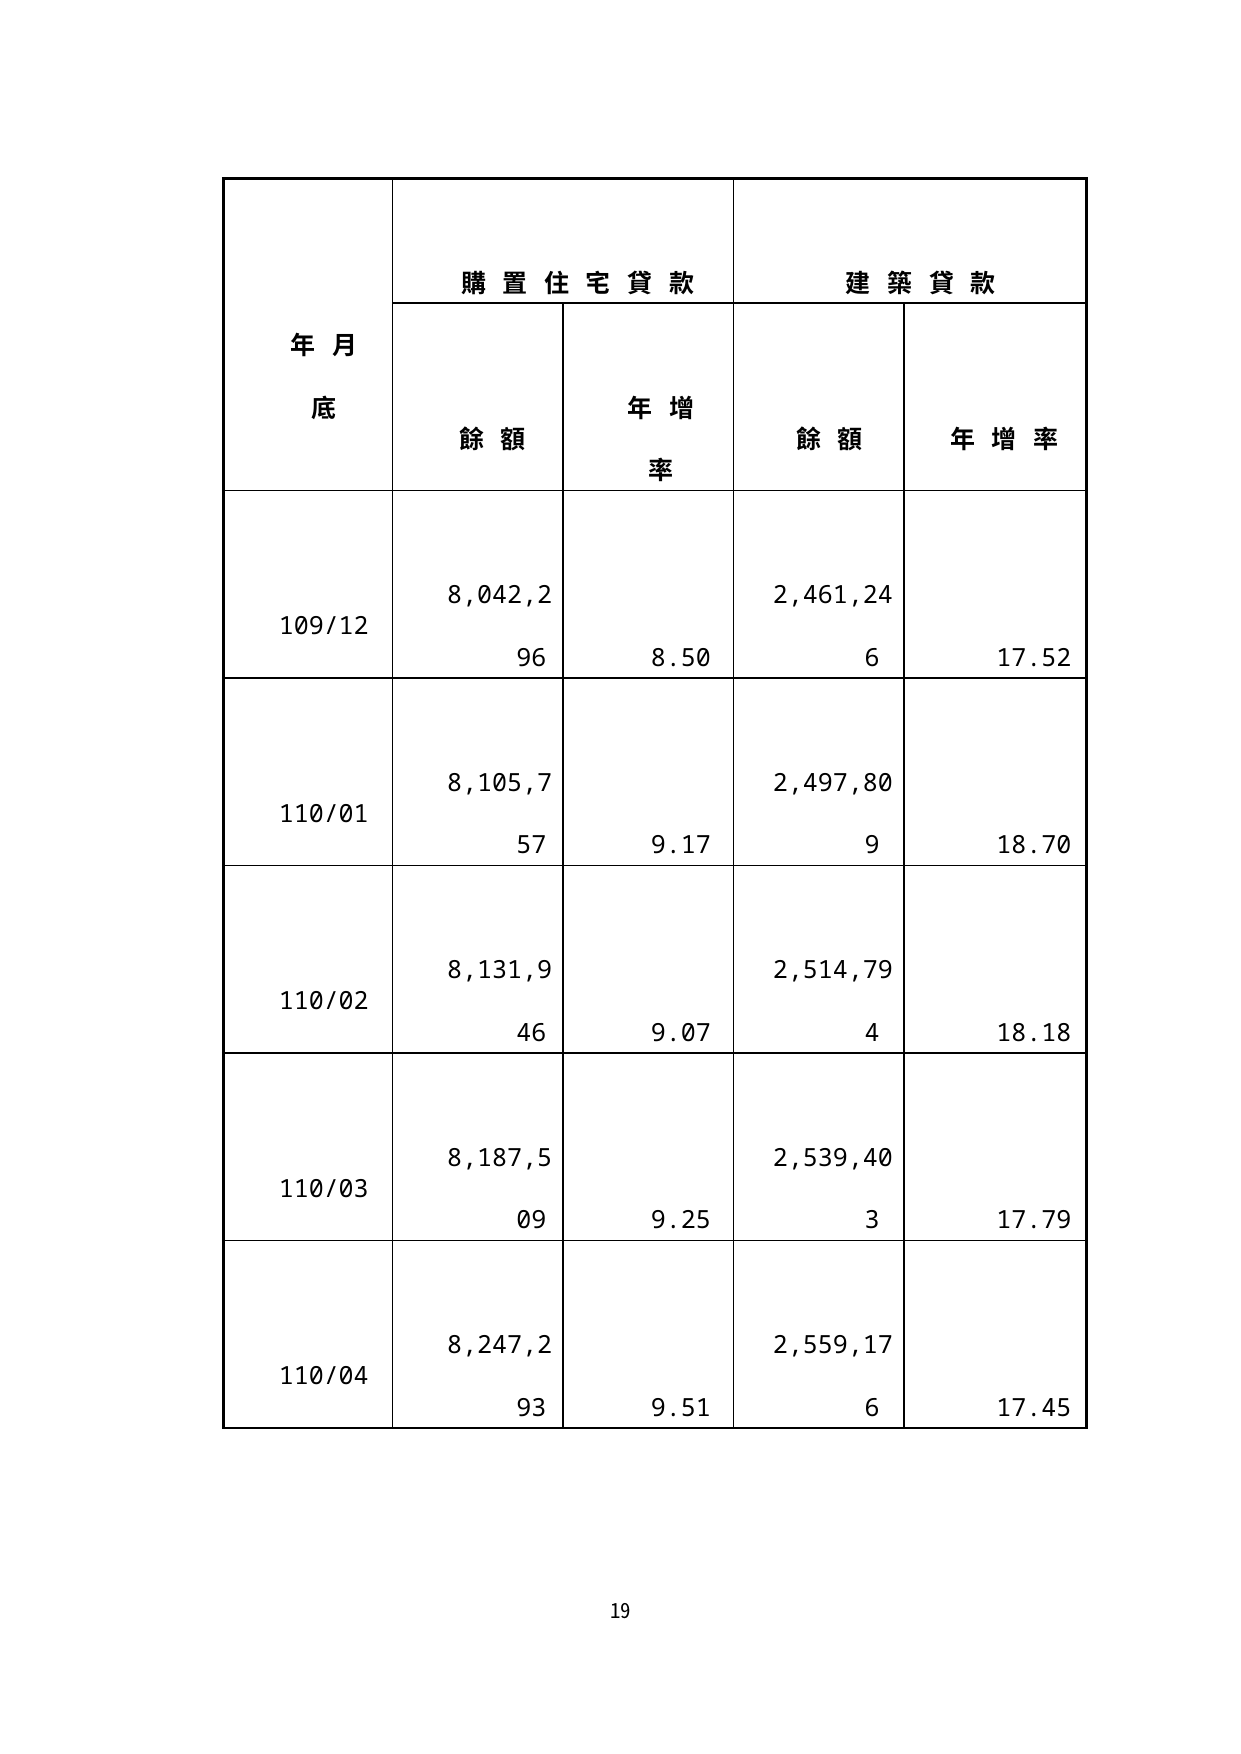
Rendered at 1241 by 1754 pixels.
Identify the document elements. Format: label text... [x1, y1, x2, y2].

table_cell 9.07 [564, 866, 733, 1052]
table_cell 109/12 [225, 491, 392, 677]
table_cell 8,131,946 [393, 866, 562, 1052]
table_cell 2,461,246 [734, 491, 903, 677]
table_header 建築貸款 [734, 180, 1085, 302]
table_header 購置住宅貸款 [393, 180, 733, 302]
table_cell 8,105,757 [393, 679, 562, 865]
table_cell 2,497,809 [734, 679, 903, 865]
table_cell 8,042,296 [393, 491, 562, 677]
table_cell 8,187,509 [393, 1054, 562, 1240]
table_cell 餘額 [393, 304, 562, 490]
table_cell 餘額 [734, 304, 903, 490]
table_cell 2,539,403 [734, 1054, 903, 1240]
table_cell 8,247,293 [393, 1241, 562, 1427]
table_cell 9.25 [564, 1054, 733, 1240]
table_cell 2,559,176 [734, 1241, 903, 1427]
table_cell 110/04 [225, 1241, 392, 1427]
table_cell 110/03 [225, 1054, 392, 1240]
table_cell 110/01 [225, 679, 392, 865]
table_cell 17.52 [905, 491, 1085, 677]
table_cell 9.17 [564, 679, 733, 865]
table_cell 110/02 [225, 866, 392, 1052]
table_header 年月底 [225, 180, 392, 490]
table_cell 18.18 [905, 866, 1085, 1052]
table_cell 17.45 [905, 1241, 1085, 1427]
table_cell 2,514,794 [734, 866, 903, 1052]
table_cell 8.50 [564, 491, 733, 677]
table_cell 9.51 [564, 1241, 733, 1427]
table_cell 年增率 [564, 304, 733, 490]
table_cell 17.79 [905, 1054, 1085, 1240]
table_cell 18.70 [905, 679, 1085, 865]
table_cell 年增率 [905, 304, 1085, 490]
